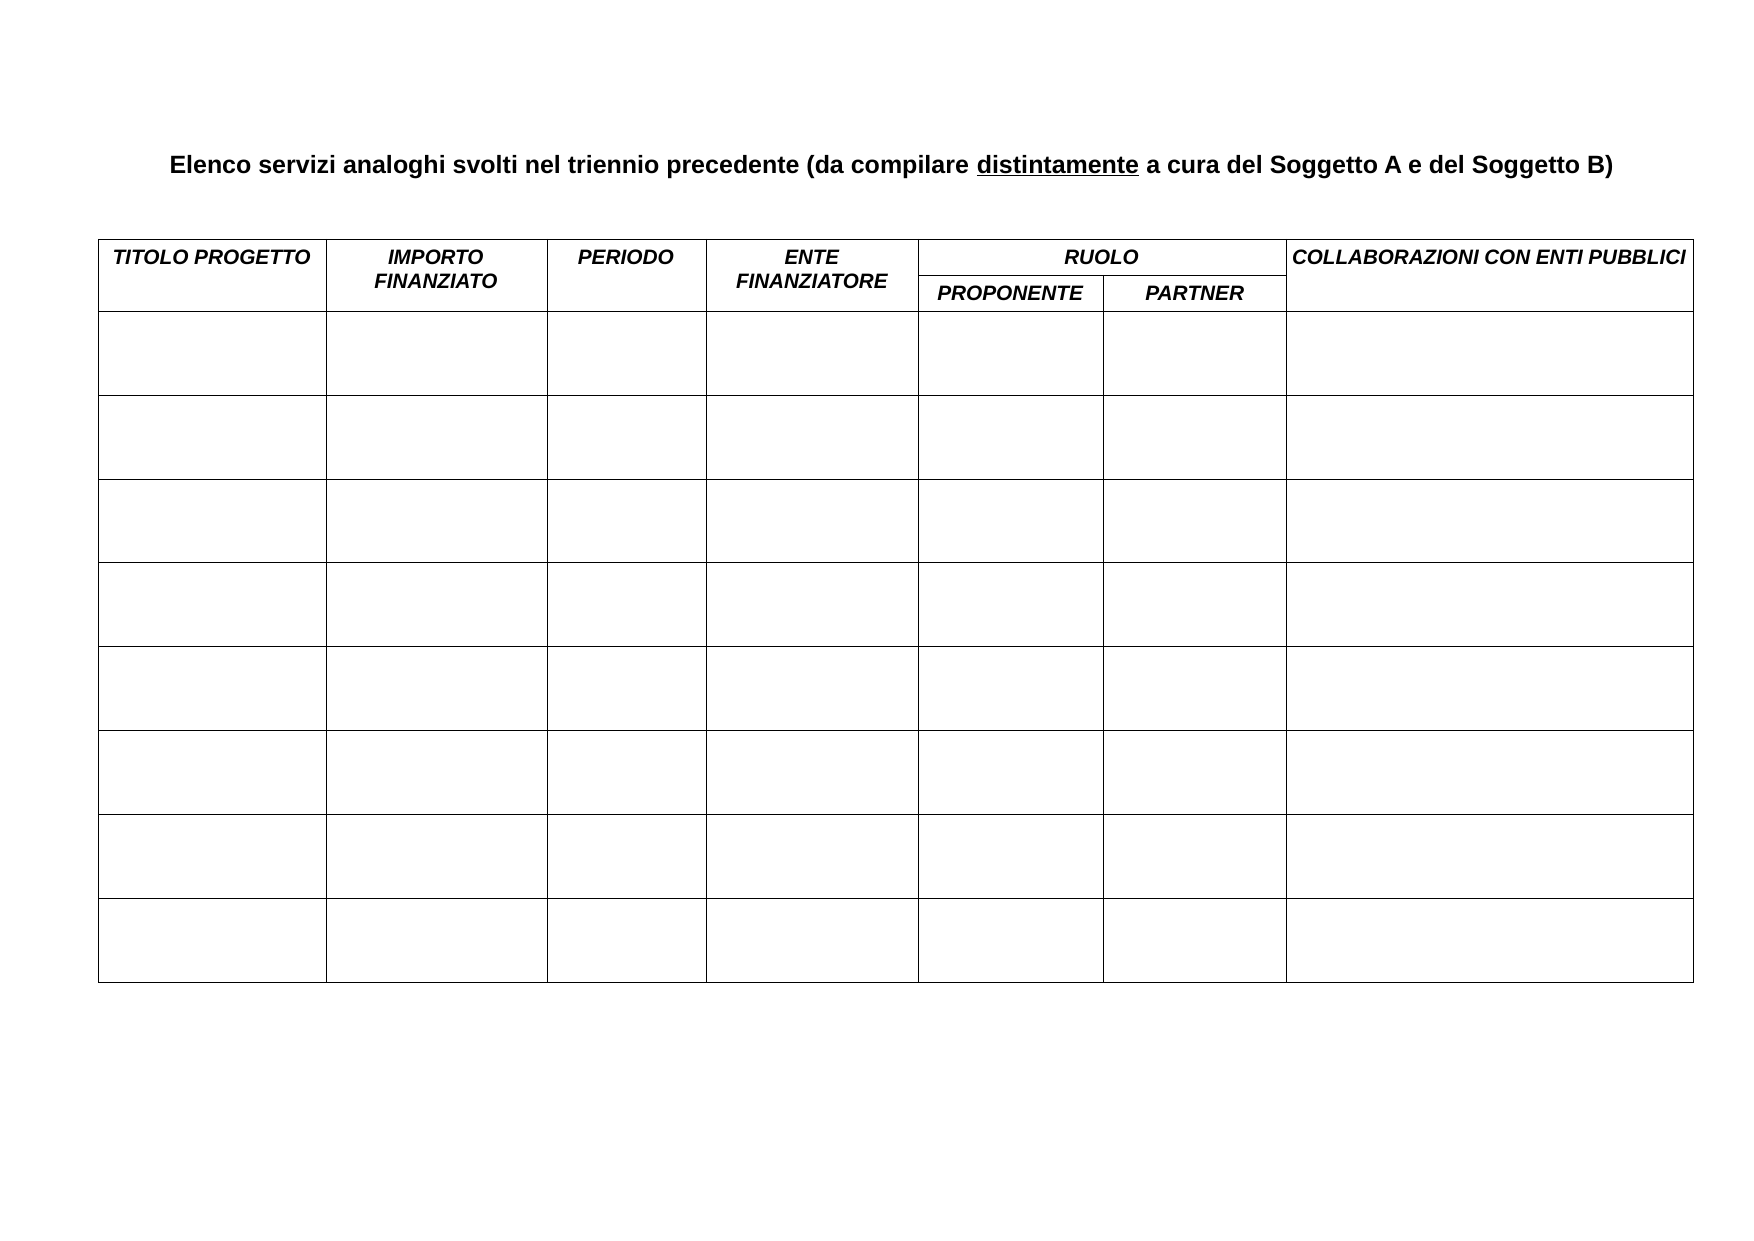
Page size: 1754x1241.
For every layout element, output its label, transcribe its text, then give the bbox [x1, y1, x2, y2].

table_cell [548, 815, 706, 898]
table_cell [707, 647, 918, 730]
table_cell [99, 563, 326, 646]
table_cell [707, 480, 918, 562]
table_cell [707, 563, 918, 646]
table_cell [1287, 815, 1693, 898]
table_cell [327, 480, 547, 562]
table_cell [99, 647, 326, 730]
table_cell [99, 815, 326, 898]
table_cell [1104, 396, 1286, 478]
table_header PERIODO [548, 240, 706, 311]
table_cell [327, 312, 547, 394]
table_cell [707, 312, 918, 394]
table_cell [548, 731, 706, 814]
table_cell [1287, 563, 1693, 646]
table_cell [548, 480, 706, 562]
table_header IMPORTO FINANZIATO [327, 240, 547, 311]
table_cell [707, 731, 918, 814]
table_cell [99, 312, 326, 394]
table_cell [99, 731, 326, 814]
table_cell [327, 647, 547, 730]
table_cell [1287, 480, 1693, 562]
table_cell [548, 563, 706, 646]
table_cell [548, 647, 706, 730]
table_cell [1287, 899, 1693, 982]
table_cell [548, 396, 706, 478]
table_cell [1104, 731, 1286, 814]
table_cell [548, 899, 706, 982]
table_header ENTE FINANZIATORE [707, 240, 918, 311]
table_cell [919, 731, 1103, 814]
table_cell [919, 312, 1103, 394]
table_cell [1287, 396, 1693, 478]
table_header COLLABORAZIONI CON ENTI PUBBLICI [1287, 240, 1693, 311]
table_cell [919, 563, 1103, 646]
table_cell [1104, 815, 1286, 898]
table_cell [1287, 647, 1693, 730]
table_header RUOLO [919, 240, 1286, 275]
table_cell [1104, 312, 1286, 394]
table_header TITOLO PROGETTO [99, 240, 326, 311]
table_cell [99, 396, 326, 478]
table_cell [919, 480, 1103, 562]
table_cell [327, 731, 547, 814]
table_cell PARTNER [1104, 276, 1286, 311]
table_cell [1287, 731, 1693, 814]
table_cell [707, 396, 918, 478]
table_cell [919, 815, 1103, 898]
table_cell [707, 815, 918, 898]
table_cell [707, 899, 918, 982]
table_cell PROPONENTE [919, 276, 1103, 311]
table_cell [99, 899, 326, 982]
table_cell [1104, 563, 1286, 646]
table_cell [1287, 312, 1693, 394]
table_cell [1104, 899, 1286, 982]
table_cell [1104, 480, 1286, 562]
table_cell [99, 480, 326, 562]
table_cell [919, 899, 1103, 982]
table_cell [327, 899, 547, 982]
table_cell [919, 396, 1103, 478]
table_cell [327, 396, 547, 478]
table_cell [1104, 647, 1286, 730]
table_cell [548, 312, 706, 394]
table_cell [919, 647, 1103, 730]
text Elenco servizi analoghi svolti nel triennio precedente (da compilare distintamente a cura del Soggetto A e del Soggetto B) [94, 150, 1689, 179]
table_cell [327, 563, 547, 646]
table_cell [327, 815, 547, 898]
